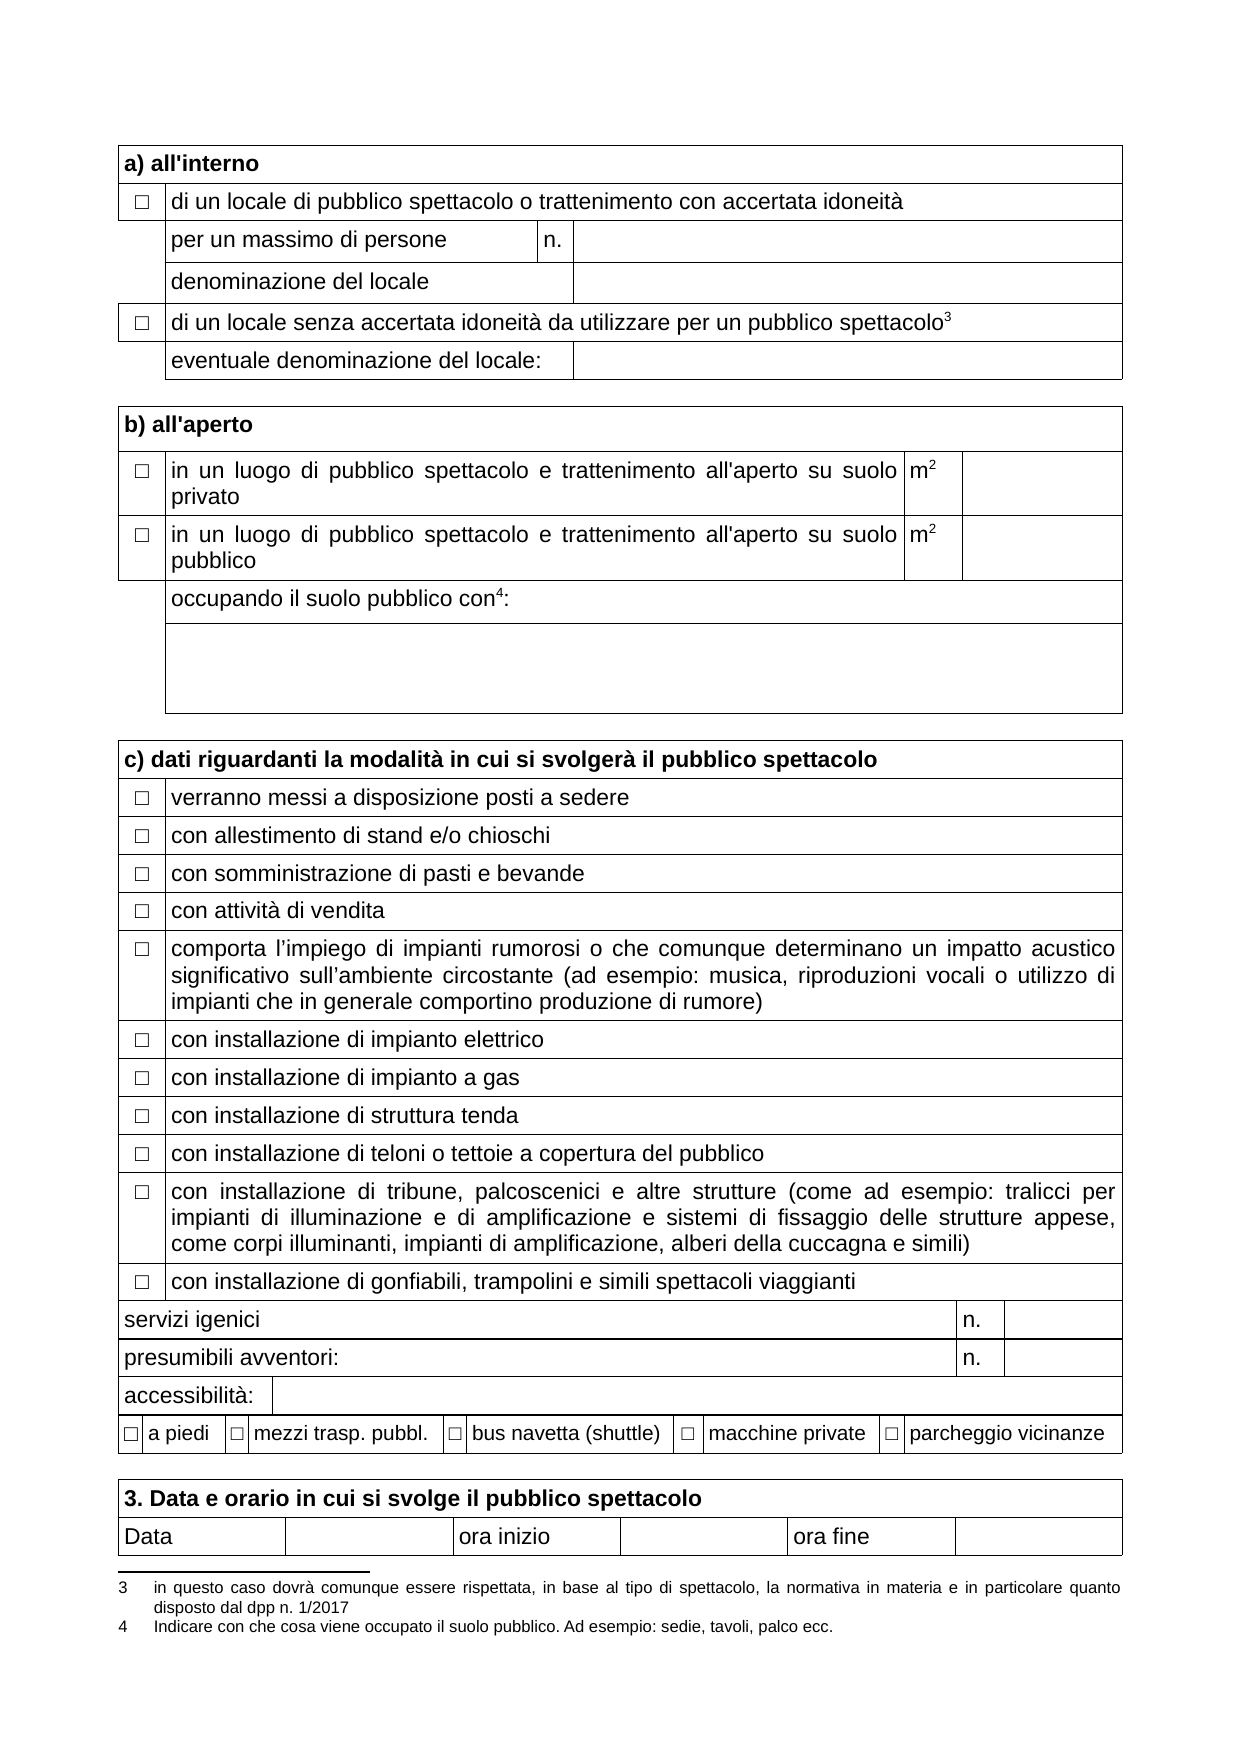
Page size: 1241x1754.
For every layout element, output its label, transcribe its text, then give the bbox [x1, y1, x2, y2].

table_cell eventuale denominazione del locale: [166, 342, 573, 379]
table_cell con attività di vendita [166, 893, 1122, 929]
table_header per un massimo di persone [166, 221, 537, 262]
table_header □ [119, 779, 165, 816]
table_header [273, 1377, 1122, 1414]
table_header parcheggio vicinanze [905, 1416, 1122, 1452]
table_header □ [119, 1416, 142, 1452]
table_cell □ [119, 1059, 165, 1096]
table_cell □ [119, 893, 165, 929]
table_cell □ [119, 1264, 165, 1300]
table_header n. [957, 1340, 1004, 1376]
table_cell □ [119, 1021, 165, 1058]
table_header [574, 221, 1122, 262]
table_header b) all'aperto [119, 407, 1122, 451]
table_header n. [957, 1301, 1004, 1338]
table_cell □ [119, 1135, 165, 1172]
table_header [963, 452, 1122, 515]
table_header [956, 1518, 1122, 1555]
table_header macchine private [704, 1416, 879, 1452]
table_cell [166, 624, 1122, 713]
table_cell in un luogo di pubblico spettacolo e trattenimento all'aperto su suolo pubblico [166, 516, 904, 579]
table_header □ [880, 1416, 904, 1452]
table_cell □ [119, 817, 165, 854]
table_header [1005, 1301, 1122, 1338]
table_cell □ [119, 1173, 165, 1262]
table_header [574, 263, 1122, 303]
table_cell [118, 342, 165, 379]
table_header presumibili avventori: [119, 1340, 956, 1376]
table_header m2 [905, 452, 962, 515]
table_cell [118, 623, 165, 713]
table_cell □ [119, 1097, 165, 1134]
table_header servizi igenici [119, 1301, 956, 1338]
table_cell con installazione di impianto elettrico [166, 1021, 1122, 1058]
table_cell con installazione di teloni o tettoie a copertura del pubblico [166, 1135, 1122, 1172]
table_header a) all'interno [119, 146, 1122, 182]
table_header Data [119, 1518, 285, 1555]
table_header bus navetta (shuttle) [467, 1416, 673, 1452]
table_header n. [538, 221, 573, 262]
table_cell □ [119, 516, 165, 579]
table_header a piedi [143, 1416, 225, 1452]
table_header ora fine [788, 1518, 955, 1555]
table_cell m2 [905, 516, 962, 579]
table_cell con installazione di struttura tenda [166, 1097, 1122, 1134]
table_cell □ [119, 931, 165, 1020]
table_cell con installazione di impianto a gas [166, 1059, 1122, 1096]
table_header [286, 1518, 453, 1555]
table_cell comporta l’impiego di impianti rumorosi o che comunque determinano un impatto acustico significativo sull’ambiente circostante (ad esempio: musica, riproduzioni vocali o utilizzo di impianti che in generale comportino produzione di rumore) [166, 931, 1122, 1020]
table_header [621, 1518, 787, 1555]
table_header □ [119, 184, 165, 220]
table_cell [118, 581, 165, 623]
table_header □ [444, 1416, 466, 1452]
table_header verranno messi a disposizione posti a sedere [166, 779, 1122, 816]
table_header mezzi trasp. pubbl. [249, 1416, 443, 1452]
table_header □ [119, 452, 165, 515]
table_header □ [674, 1416, 703, 1452]
table_cell [574, 342, 1122, 379]
table_header [118, 221, 165, 262]
table_cell occupando il suolo pubblico con: [166, 581, 1122, 623]
table_cell [963, 516, 1122, 579]
table_header □ [119, 304, 165, 341]
table_cell con installazione di gonfiabili, trampolini e simili spettacoli viaggianti [166, 1264, 1122, 1300]
table_header [118, 262, 165, 303]
table_cell con allestimento di stand e/o chioschi [166, 817, 1122, 854]
table_header ora inizio [454, 1518, 620, 1555]
table_header denominazione del locale [166, 263, 573, 303]
table_header in un luogo di pubblico spettacolo e trattenimento all'aperto su suolo privato [166, 452, 904, 515]
table_header 3. Data e orario in cui si svolge il pubblico spettacolo [119, 1480, 1122, 1517]
table_header [1005, 1340, 1122, 1376]
table_header di un locale senza accertata idoneità da utilizzare per un pubblico spettacolo [166, 304, 1122, 341]
table_cell □ [119, 855, 165, 892]
table_header c) dati riguardanti la modalità in cui si svolgerà il pubblico spettacolo [119, 741, 1122, 778]
table_header accessibilità: [119, 1377, 272, 1414]
table_cell con installazione di tribune, palcoscenici e altre strutture (come ad esempio: tralicci per impianti di illuminazione e di amplificazione e sistemi di fissaggio delle strutture appese, come corpi illuminanti, impianti di amplificazione, alberi della cuccagna e simili) [166, 1173, 1122, 1262]
table_header di un locale di pubblico spettacolo o trattenimento con accertata idoneità [166, 184, 1122, 220]
table_cell con somministrazione di pasti e bevande [166, 855, 1122, 892]
table_header □ [226, 1416, 248, 1452]
